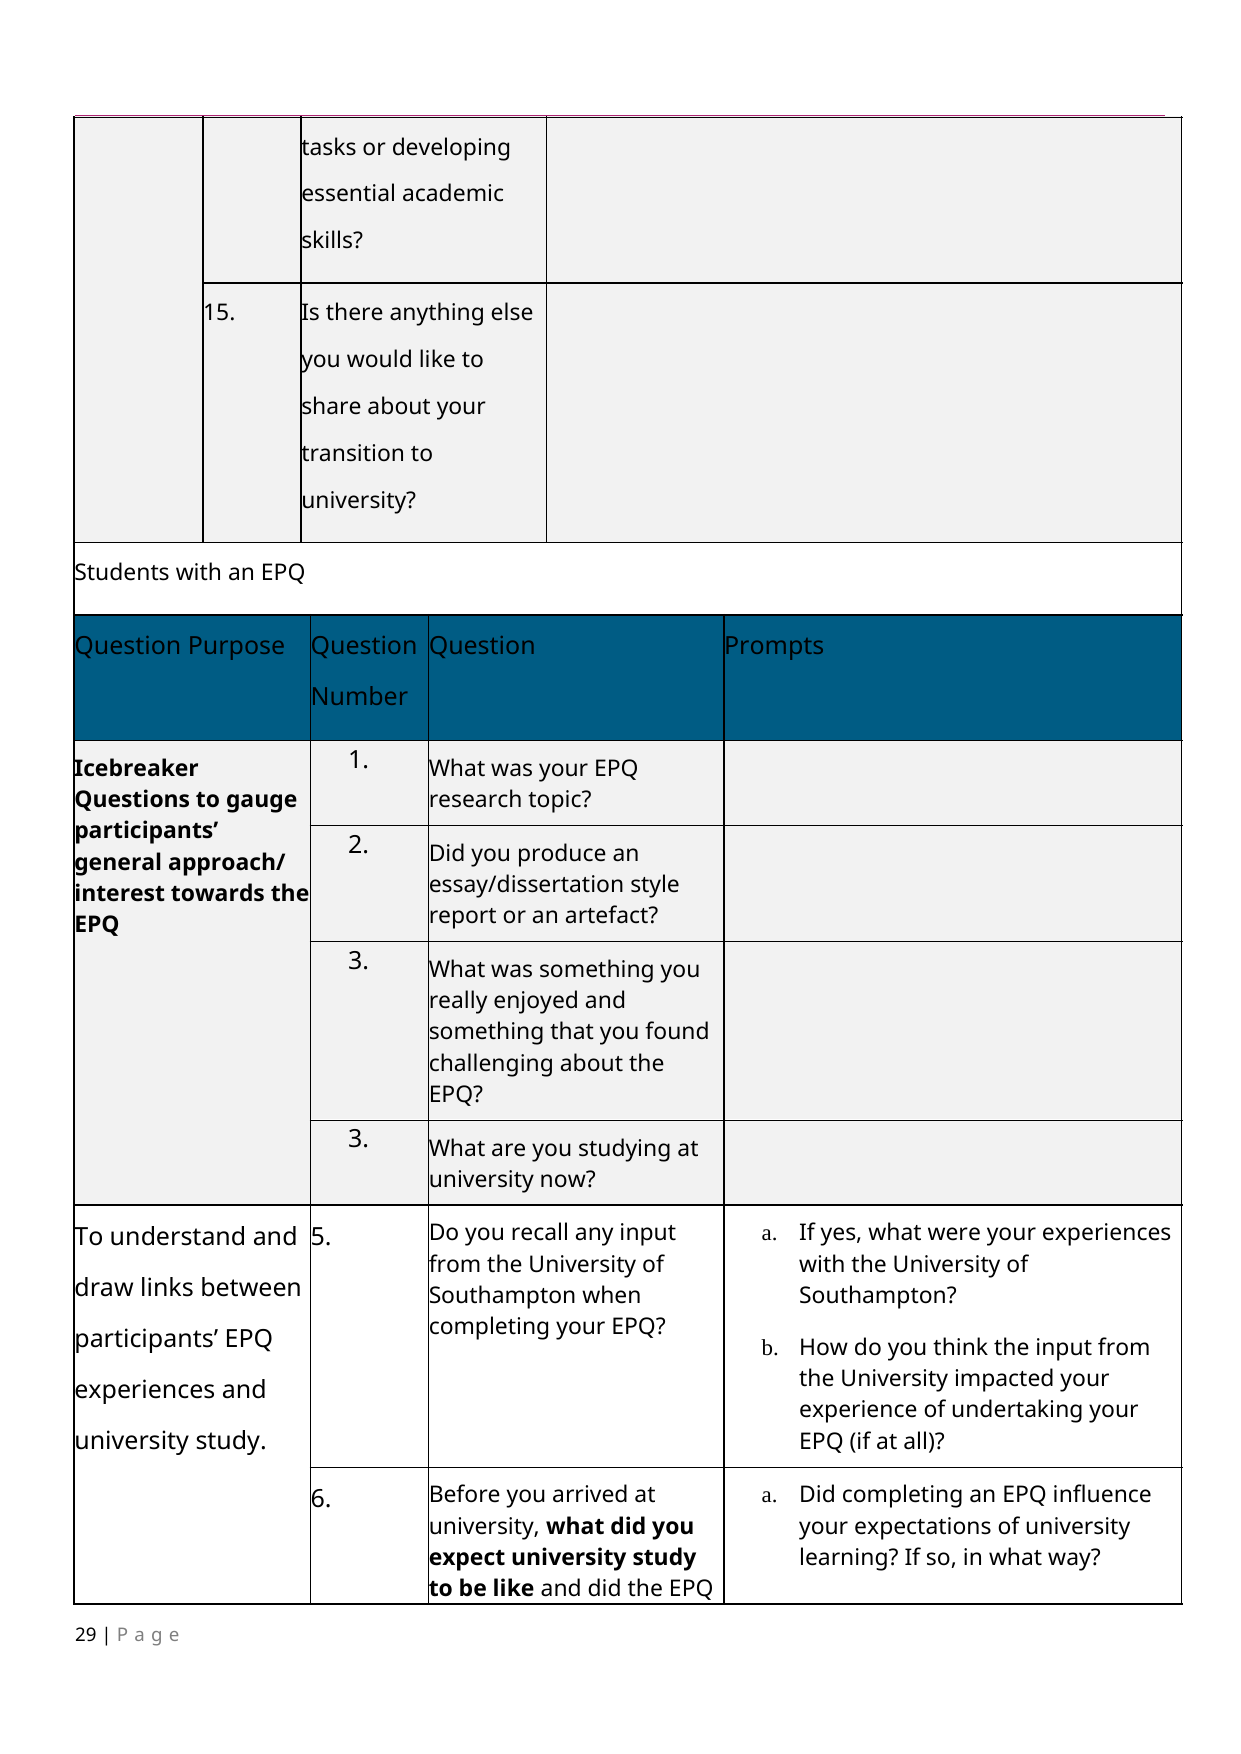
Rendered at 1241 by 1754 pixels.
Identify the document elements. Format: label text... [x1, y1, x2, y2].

table_cell [311, 826, 428, 941]
table_cell Students with an EPQ [75, 543, 1181, 614]
table_cell [311, 741, 428, 825]
table_cell Question Number [311, 616, 428, 740]
table_cell What are you studying at university now? [429, 1121, 723, 1204]
table_cell 5. [311, 1206, 428, 1466]
table_cell Did you produce an essay/dissertation style report or an artefact? [429, 826, 723, 941]
table_cell 6. [311, 1468, 428, 1603]
table_cell [725, 826, 1181, 941]
table_cell Prompts [725, 616, 1181, 740]
table_cell 15. [204, 284, 300, 542]
table_cell What was your EPQ research topic? [429, 741, 723, 825]
table_cell Do you recall any input from the University of Southampton when completing your EPQ? [429, 1206, 723, 1466]
table_cell Before you arrived at university, what did you expect university study to be like and did the EPQ [429, 1468, 723, 1603]
table_cell [311, 1121, 428, 1204]
table_cell If yes, what were your experiences with the University of Southampton? How do you think the input from the University impacted your experience of undertaking your EPQ (if at all)? [725, 1206, 1181, 1466]
table_cell [725, 942, 1181, 1119]
table_cell [547, 118, 1181, 282]
table_cell What was something you really enjoyed and something that you found challenging about the EPQ? [429, 942, 723, 1119]
table_cell Did completing an EPQ influence your expectations of university learning? If so, in what way? How prepared did you feel for the transition to university-level study? Looking back, do you think your expectations of university study were accurate? Why or why not? [725, 1468, 1181, 1603]
table_cell Icebreaker Questions to gauge participants’ general approach/ interest towards the EPQ [75, 741, 310, 1204]
table_cell Is there anything else you would like to share about your transition to university? [302, 284, 546, 542]
table_cell To understand and draw links between participants’ EPQ experiences and university study. [75, 1206, 310, 1603]
table_cell Question Purpose [75, 616, 310, 740]
table_cell [725, 741, 1181, 825]
table_cell [725, 1121, 1181, 1204]
table_cell [547, 284, 1181, 542]
table_cell Question [429, 616, 723, 740]
table_cell [311, 942, 428, 1119]
table_cell [204, 118, 300, 282]
table_cell [75, 118, 202, 542]
table_cell tasks or developing essential academic skills? [302, 118, 546, 282]
